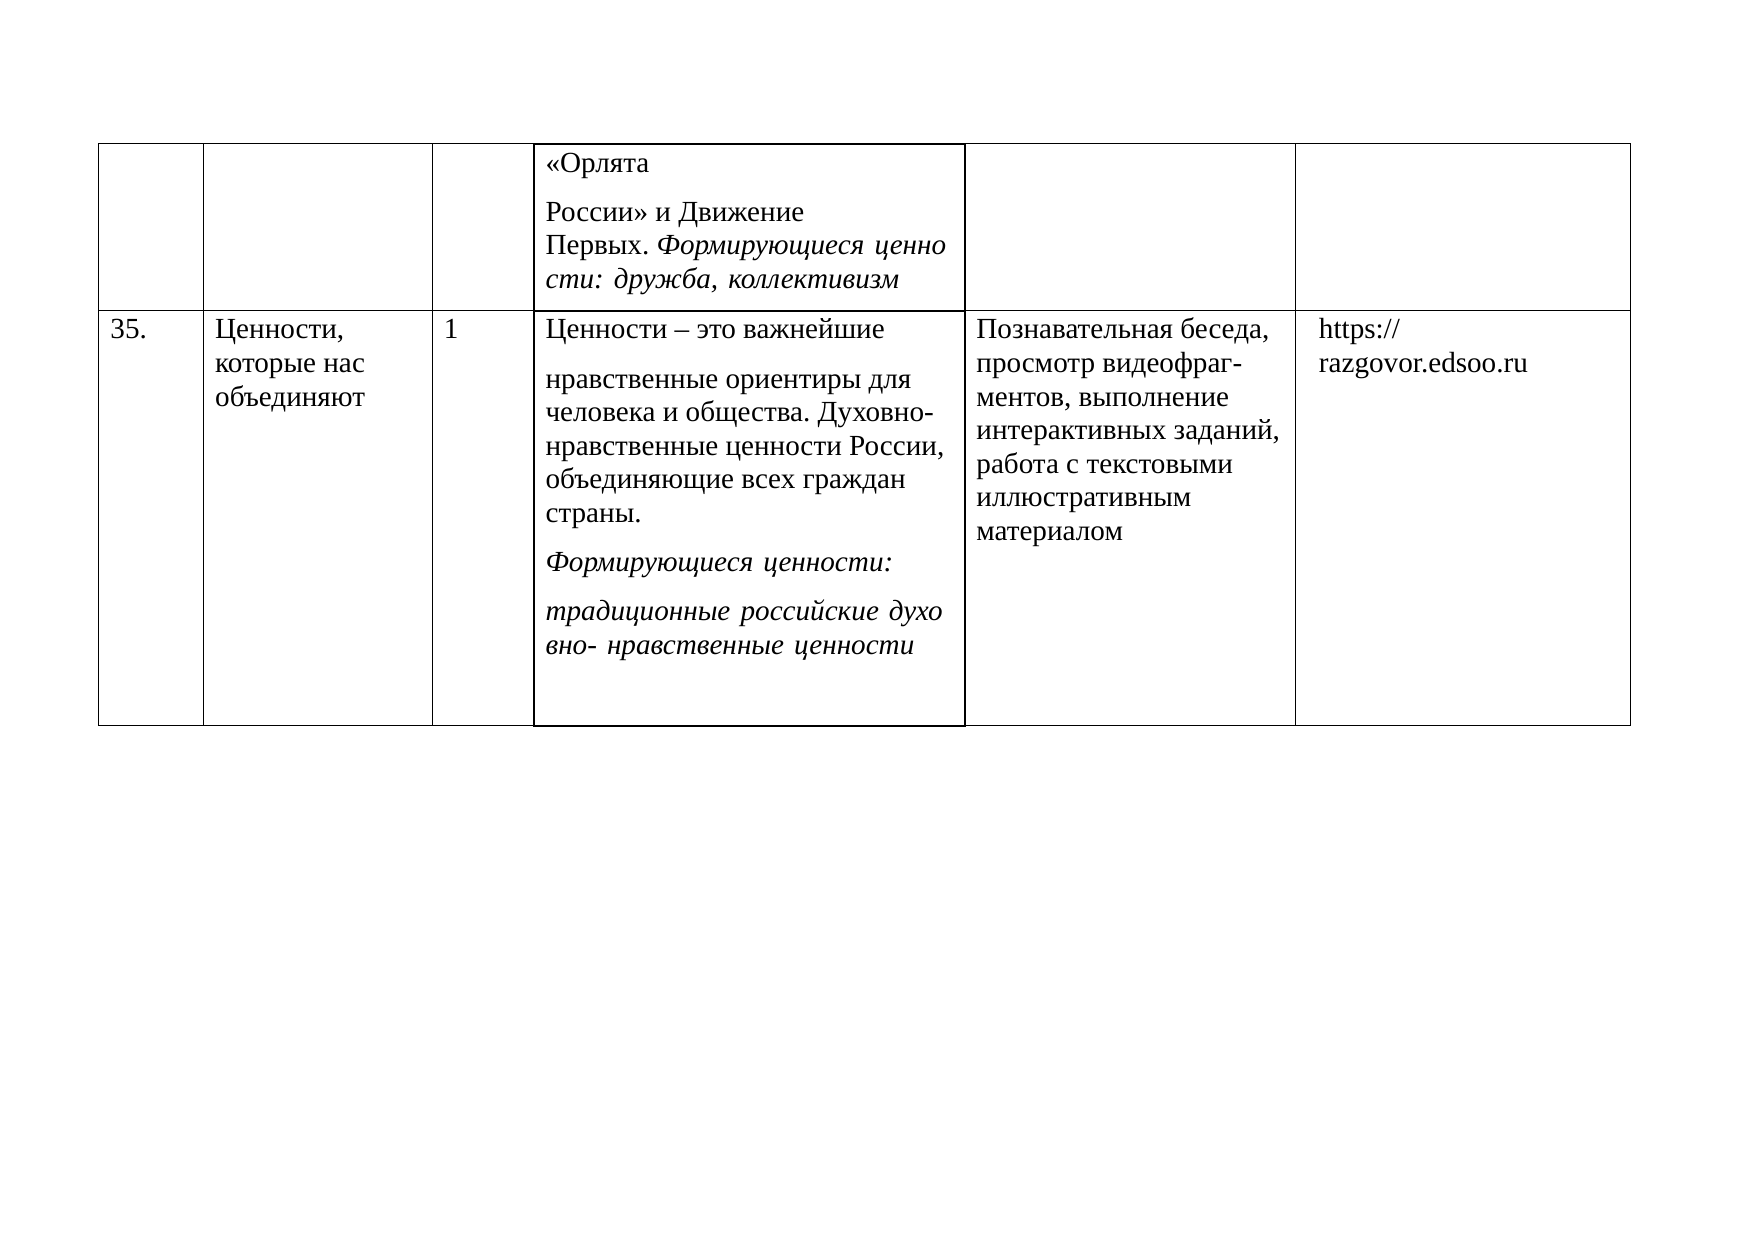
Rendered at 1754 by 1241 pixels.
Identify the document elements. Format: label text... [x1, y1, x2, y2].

table_cell Ценности, которые нас объединяют [204, 311, 432, 725]
table_cell Ценности – это важнейшие нравственные ориентиры для человека и общества. Духовно-нравственные ценности России, объединяющие всех граждан страны. Формирующиеся ценности: традиционные российские духовно- нравственные ценности [535, 312, 964, 725]
table_cell https://razgovor.edsoo.ru [1296, 311, 1630, 725]
table_cell [433, 144, 533, 310]
table_cell 35. [99, 311, 203, 725]
table_cell [1296, 144, 1630, 310]
table_cell 1 [433, 311, 533, 725]
table_cell [99, 144, 203, 310]
table_cell «Орлята России» и Движение Первых. Формирующиеся ценности: дружба, коллективизм [535, 145, 964, 310]
table_cell [204, 144, 432, 310]
table_cell Познавательная беседа, просмотр видеофраг-ментов, выполнение интерактивных заданий, работа с текстовыми иллюстративным материалом [966, 311, 1295, 725]
table_cell [966, 144, 1295, 310]
